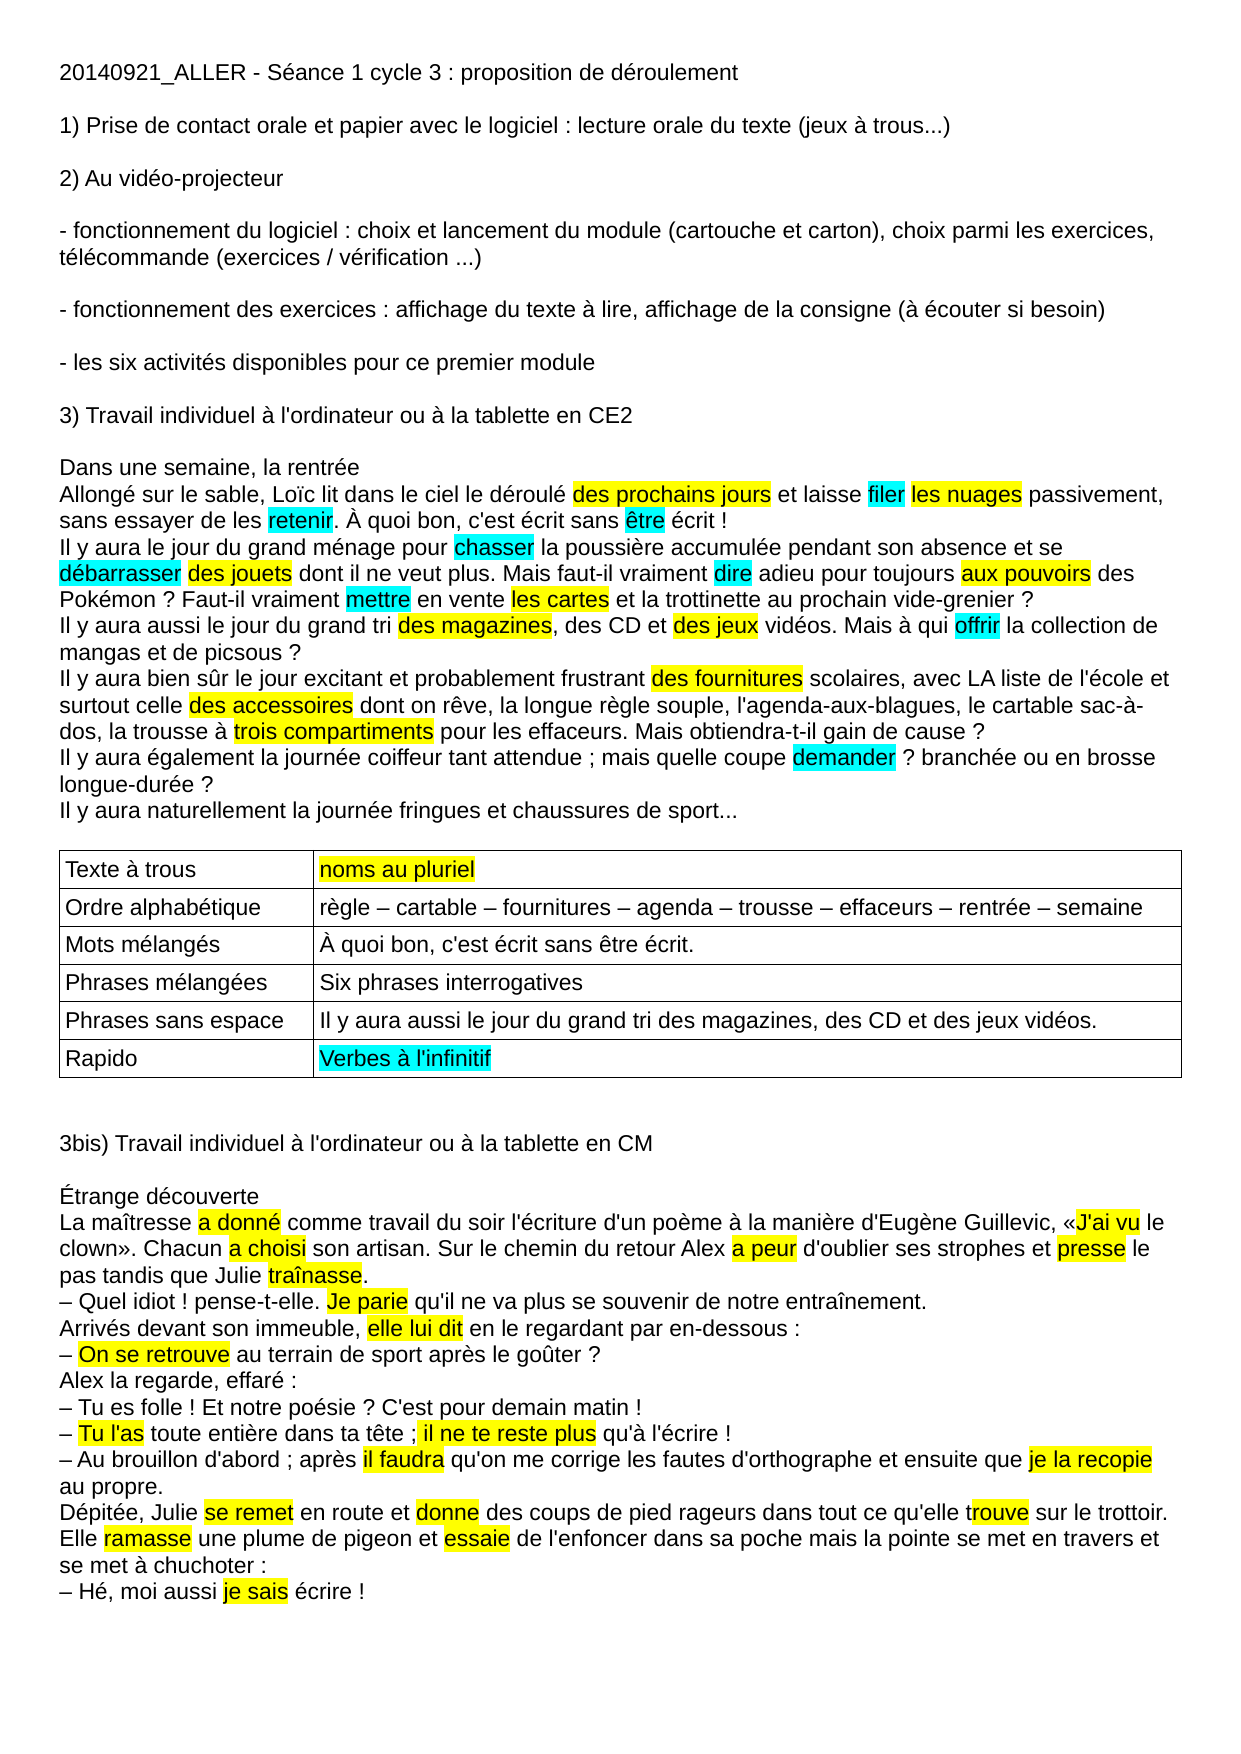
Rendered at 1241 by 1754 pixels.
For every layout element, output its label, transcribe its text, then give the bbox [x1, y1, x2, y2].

text Allongé sur le sable, Loïc lit dans le ciel le déroulé des prochains jours et laisse filer les nuages passivement, sans essayer de les retenir. À quoi bon, c'est écrit sans être écrit ! [59, 481, 1181, 533]
text Étrange découverte [59, 1156, 1181, 1209]
table_cell règle – cartable – fournitures – agenda – trousse – effaceurs – rentrée – semaine [314, 889, 1181, 926]
table_cell Il y aura aussi le jour du grand tri des magazines, des CD et des jeux vidéos. [314, 1002, 1181, 1039]
table_cell Mots mélangés [60, 927, 313, 963]
table_cell Ordre alphabétique [60, 889, 313, 926]
text - fonctionnement des exercices : affichage du texte à lire, affichage de la consigne (à écouter si besoin) - les six activités disponibles pour ce premier module 3) Travail individuel à l'ordinateur ou à la tablette en CE2 [59, 296, 1181, 428]
table_cell Rapido [60, 1040, 313, 1077]
text 3bis) Travail individuel à l'ordinateur ou à la tablette en CM [59, 1078, 1181, 1156]
text – Quel idiot ! pense-t-elle. Je parie qu'il ne va plus se souvenir de notre entraînement. Arrivés devant son immeuble, elle lui dit en le regardant par en-dessous : [59, 1288, 1181, 1341]
text 1) Prise de contact orale et papier avec le logiciel : lecture orale du texte (jeux à trous...) [59, 112, 1181, 138]
text Il y aura naturellement la journée fringues et chaussures de sport... [59, 797, 1181, 823]
text Dans une semaine, la rentrée [59, 454, 1181, 481]
table_header noms au pluriel [314, 851, 1181, 888]
table_cell Verbes à l'infinitif [314, 1040, 1181, 1077]
text Il y aura bien sûr le jour excitant et probablement frustrant des fournitures scolaires, avec LA liste de l'école et surtout celle des accessoires dont on rêve, la longue règle souple, l'agenda-aux-blagues, le cartable sac-à-dos, la trousse à trois compartiments pour les effaceurs. Mais obtiendra-t-il gain de cause ? [59, 665, 1181, 744]
table_cell Phrases sans espace [60, 1002, 313, 1039]
text – On se retrouve au terrain de sport après le goûter ? Alex la regarde, effaré : – Tu es folle ! Et notre poésie ? C'est pour demain matin ! – Tu l'as toute entière dans ta tête ; il ne te reste plus qu'à l'écrire ! – Au brouillon d'abord ; après il faudra qu'on me corrige les fautes d'orthographe et ensuite que je la recopie au propre. Dépitée, Julie se remet en route et donne des coups de pied rageurs dans tout ce qu'elle trouve sur le trottoir. Elle ramasse une plume de pigeon et essaie de l'enfoncer dans sa poche mais la pointe se met en travers et se met à chuchoter : [59, 1341, 1181, 1578]
text La maîtresse a donné comme travail du soir l'écriture d'un poème à la manière d'Eugène Guillevic, «J'ai vu le clown». Chacun a choisi son artisan. Sur le chemin du retour Alex a peur d'oublier ses strophes et presse le pas tandis que Julie traînasse. [59, 1209, 1181, 1288]
table_cell Six phrases interrogatives [314, 965, 1181, 1001]
table_cell Phrases mélangées [60, 965, 313, 1001]
text Il y aura aussi le jour du grand tri des magazines, des CD et des jeux vidéos. Mais à qui offrir la collection de mangas et de picsous ? [59, 612, 1181, 665]
text 20140921_ALLER - Séance 1 cycle 3 : proposition de déroulement [59, 59, 1181, 85]
text Il y aura le jour du grand ménage pour chasser la poussière accumulée pendant son absence et se débarrasser des jouets dont il ne veut plus. Mais faut-il vraiment dire adieu pour toujours aux pouvoirs des Pokémon ? Faut-il vraiment mettre en vente les cartes et la trottinette au prochain vide-grenier ? [59, 533, 1181, 612]
text – Hé, moi aussi je sais écrire ! [59, 1578, 1181, 1657]
table_header Texte à trous [60, 851, 313, 888]
text 2) Au vidéo-projecteur [59, 164, 1181, 191]
text - fonctionnement du logiciel : choix et lancement du module (cartouche et carton), choix parmi les exercices, télécommande (exercices / vérification ...) [59, 217, 1181, 270]
text Il y aura également la journée coiffeur tant attendue ; mais quelle coupe demander ? branchée ou en brosse longue-durée ? [59, 744, 1181, 797]
table_cell À quoi bon, c'est écrit sans être écrit. [314, 927, 1181, 963]
